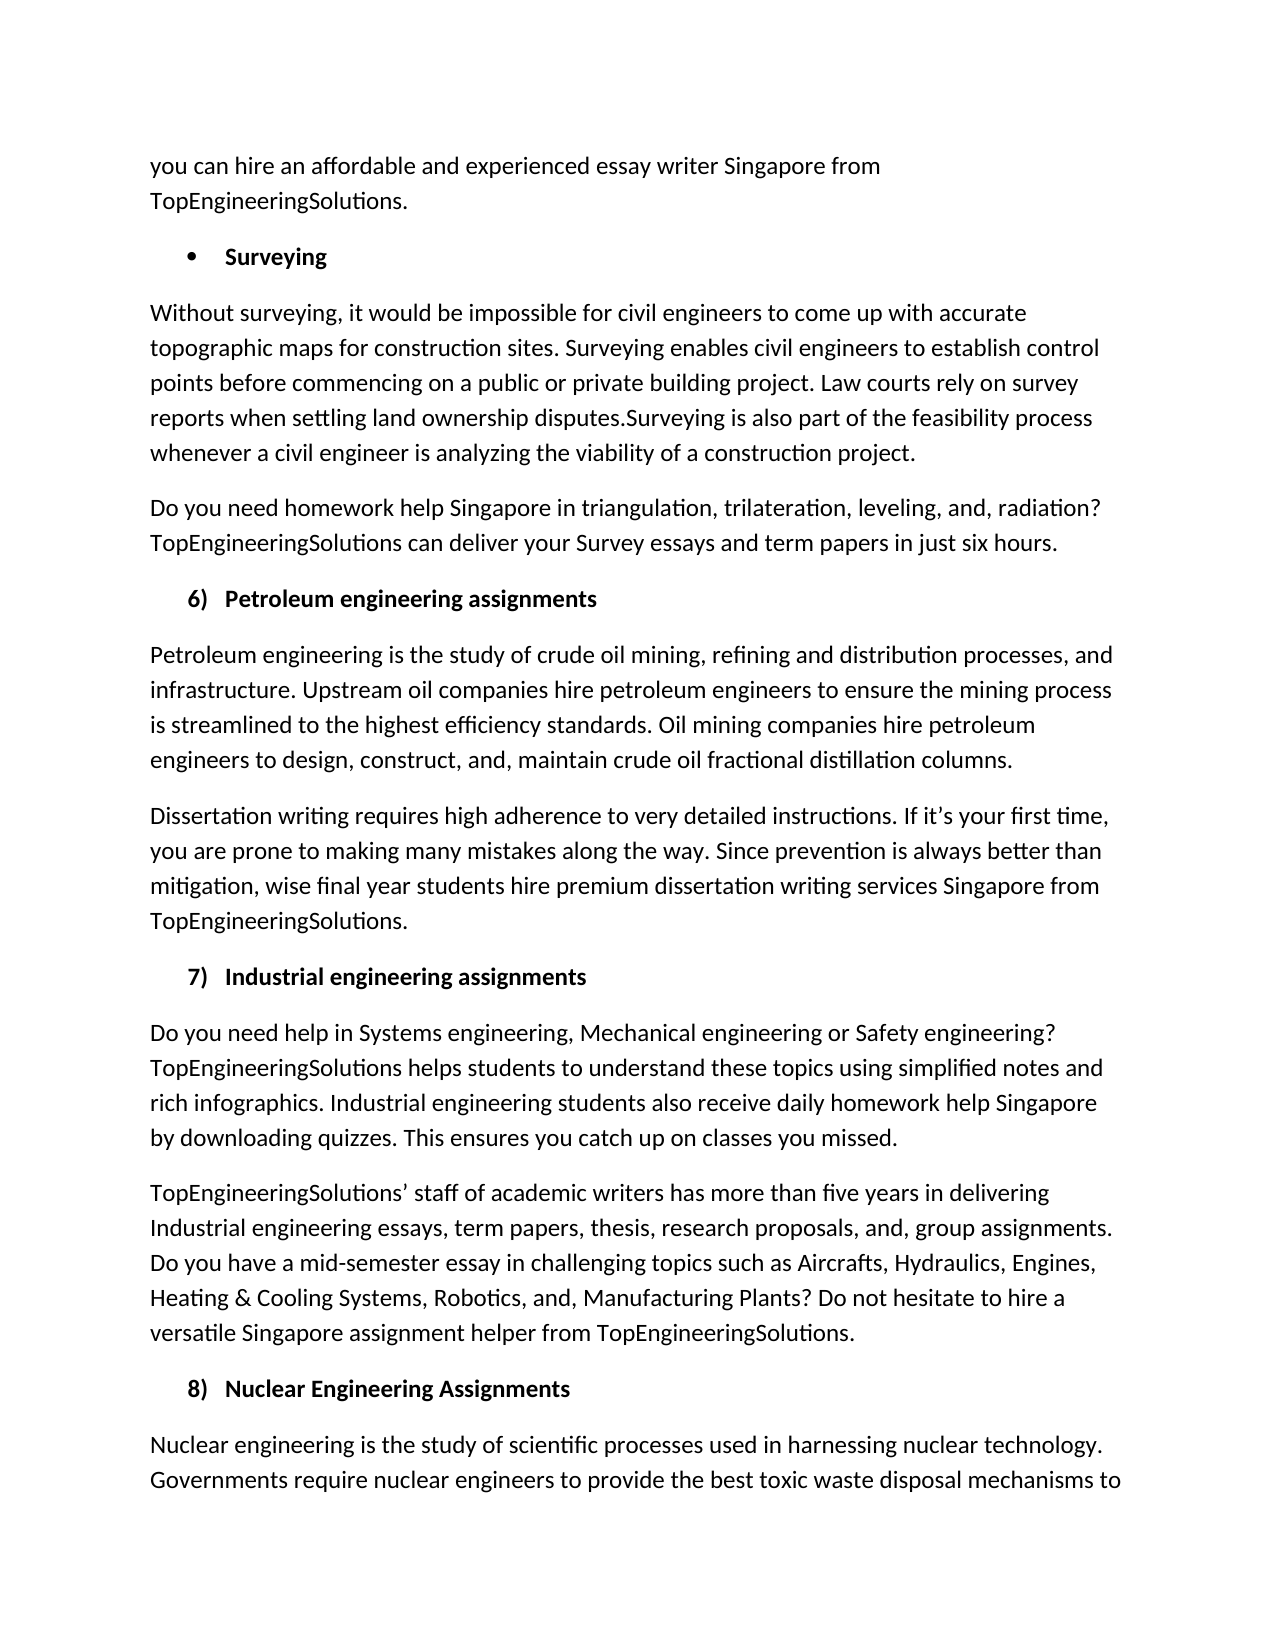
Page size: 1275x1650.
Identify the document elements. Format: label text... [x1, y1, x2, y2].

subtitle Petroleum engineering assignments [187, 583, 1125, 614]
text TopEngineeringSolutions’ staff of academic writers has more than five years in delivering Industrial engineering essays, term papers, thesis, research proposals, and, group assignments. Do you have a mid-semester essay in challenging topics such as Aircrafts, Hydraulics, Engines, Heating & Cooling Systems, Robotics, and, Manufacturing Plants? Do not hesitate to hire a versatile Singapore assignment helper from TopEngineeringSolutions. [150, 1177, 1125, 1348]
text Do you need help in Systems engineering, Mechanical engineering or Safety engineering? TopEngineeringSolutions helps students to understand these topics using simplified notes and rich infographics. Industrial engineering students also receive daily homework help Singapore by downloading quizzes. This ensures you catch up on classes you missed. [150, 1017, 1125, 1152]
subtitle Surveying [187, 241, 1125, 271]
subtitle Industrial engineering assignments [187, 961, 1125, 991]
text Dissertation writing requires high adherence to very detailed instructions. If it’s your first time, you are prone to making many mistakes along the way. Since prevention is always better than mitigation, wise final year students hire premium dissertation writing services Singapore from TopEngineeringSolutions. [150, 800, 1125, 936]
text Do you need homework help Singapore in triangulation, trilateration, leveling, and, radiation? TopEngineeringSolutions can deliver your Survey essays and term papers in just six hours. [150, 492, 1125, 558]
text Nuclear engineering is the study of scientific processes used in harnessing nuclear technology. Governments require nuclear engineers to provide the best toxic waste disposal mechanisms to [150, 1429, 1125, 1495]
text Without surveying, it would be impossible for civil engineers to come up with accurate topographic maps for construction sites. Surveying enables civil engineers to establish control points before commencing on a public or private building project. Law courts rely on survey reports when settling land ownership disputes.Surveying is also part of the feasibility process whenever a civil engineer is analyzing the viability of a construction project. [150, 297, 1125, 467]
text Petroleum engineering is the study of crude oil mining, refining and distribution processes, and infrastructure. Upstream oil companies hire petroleum engineers to ensure the mining process is streamlined to the highest efficiency standards. Oil mining companies hire petroleum engineers to design, construct, and, maintain crude oil fractional distillation columns. [150, 639, 1125, 775]
text you can hire an affordable and experienced essay writer Singapore from TopEngineeringSolutions. [150, 150, 1125, 216]
subtitle Nuclear Engineering Assignments [187, 1373, 1125, 1404]
